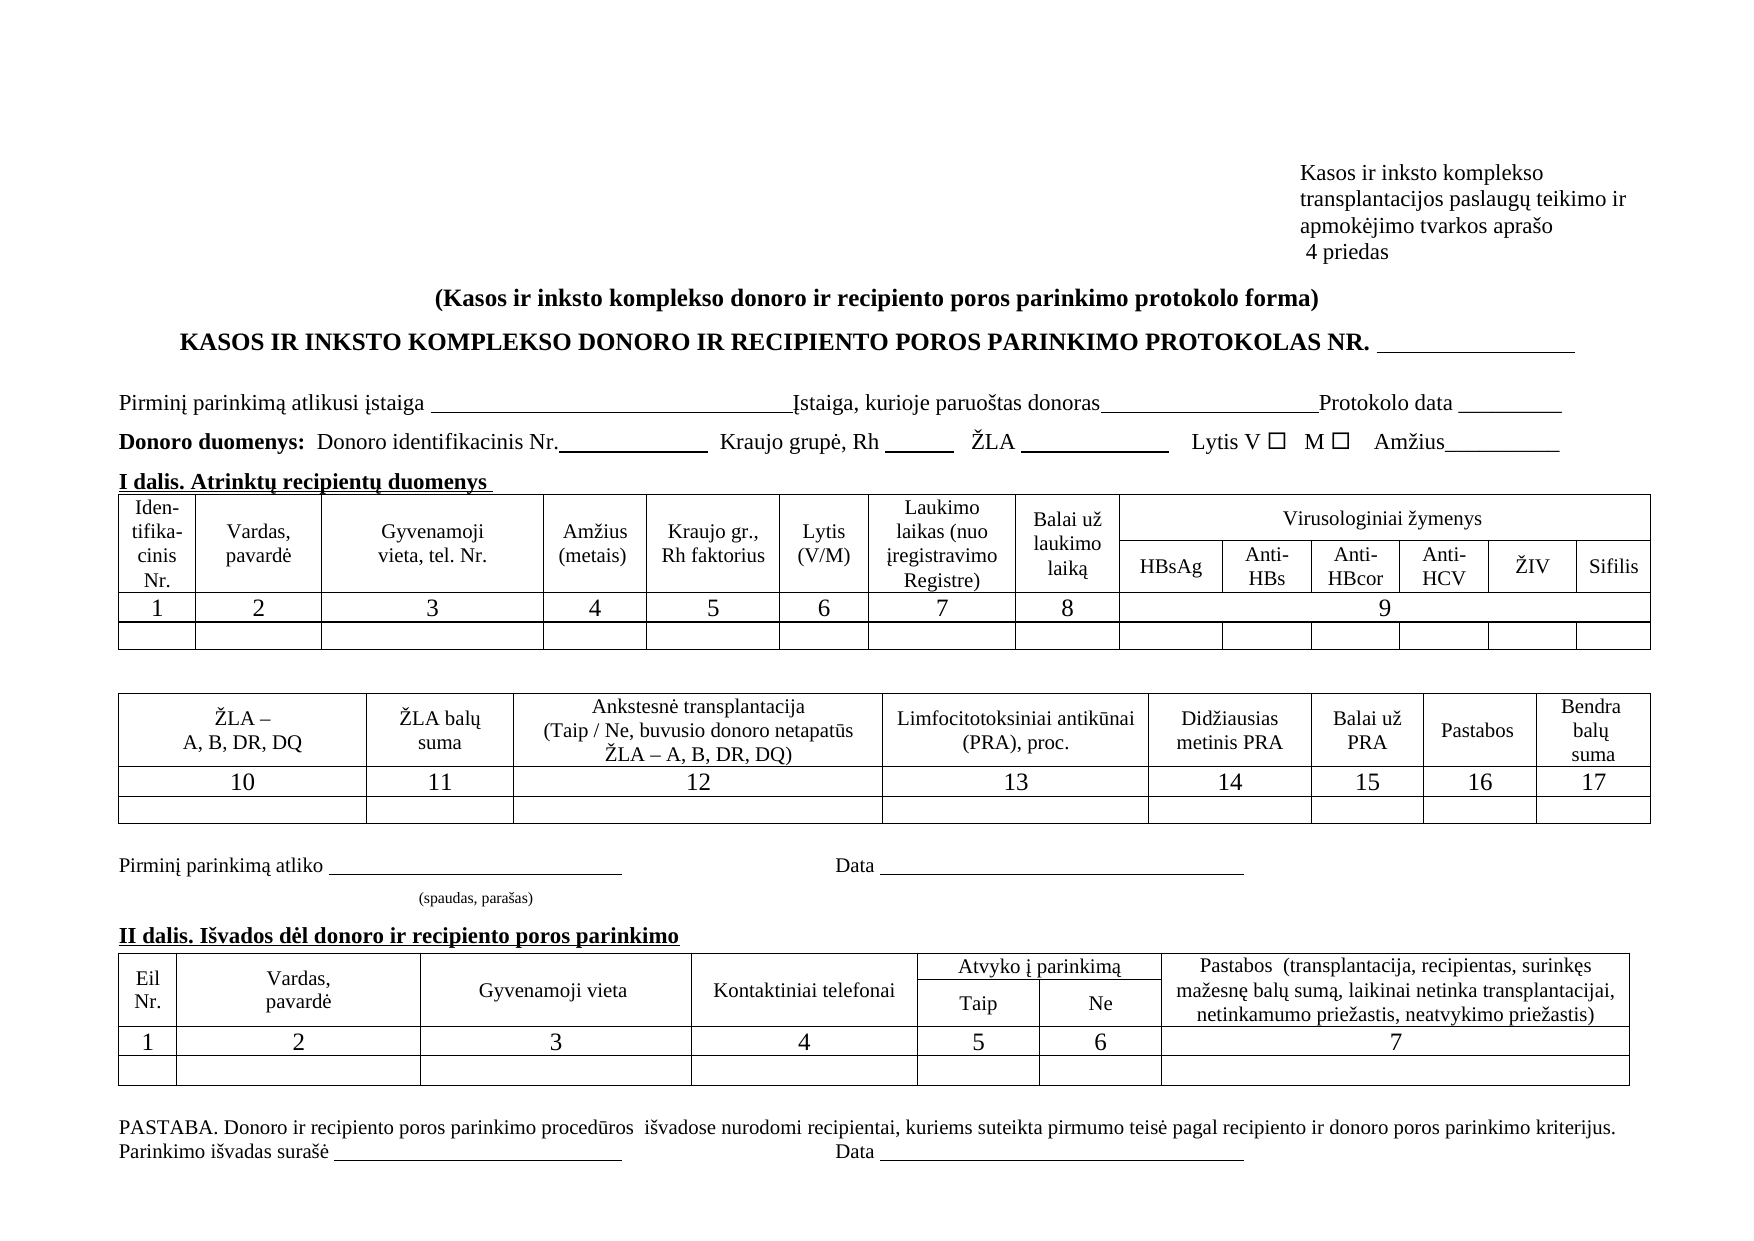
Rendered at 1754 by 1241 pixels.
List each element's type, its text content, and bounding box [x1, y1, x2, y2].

table_cell [1312, 797, 1423, 823]
text Pirminį parinkimą atlikusi įstaiga Įstaiga, kurioje paruoštas donoras Protokolo data _________ [118, 389, 1635, 415]
text Donoro duomenys: Donoro identifikacinis Nr. Kraujo grupė, Rh ŽLA Lytis V  M  Amžius__________ [118, 428, 1635, 455]
text (spaudas, parašas) [118, 889, 1635, 918]
table_header Ankstesnė transplantacija (Taip / Ne, buvusio donoro netapatūs ŽLA – A, B, DR, DQ) [514, 694, 882, 766]
table_header Bendra balų suma [1537, 694, 1650, 766]
table_cell [1162, 1056, 1629, 1085]
table_header Atvyko į parinkimą [918, 954, 1161, 979]
table_cell [322, 623, 543, 649]
text 4 priedas [1300, 238, 1635, 264]
table_header Didžiausias metinis PRA [1149, 694, 1311, 766]
table_cell [544, 623, 646, 649]
table_cell 6 [1040, 1027, 1161, 1055]
table_header Iden-tifika-cinis Nr. [119, 495, 195, 592]
table_cell Anti-HBcor [1312, 541, 1399, 592]
table_cell 10 [119, 767, 366, 796]
table_cell 5 [647, 593, 779, 621]
table_cell 7 [869, 593, 1015, 621]
table_header Eil Nr. [119, 954, 176, 1026]
table_header Gyvenamoji vieta, tel. Nr. [322, 495, 543, 592]
text Pirminį parinkimą atliko Data [118, 853, 1635, 877]
table_header Laukimo laikas (nuo įregistravimo Registre) [869, 495, 1015, 592]
table_cell HBsAg [1120, 541, 1222, 592]
table_cell [177, 1056, 420, 1085]
table_cell [367, 797, 513, 823]
table_cell Sifilis [1577, 541, 1650, 592]
table_cell ŽIV [1489, 541, 1576, 592]
table_cell 3 [322, 593, 543, 621]
table_cell [869, 623, 1015, 649]
table_cell [1040, 1056, 1161, 1085]
table_cell 6 [780, 593, 868, 621]
table_header Pastabos [1424, 694, 1536, 766]
table_cell [780, 623, 868, 649]
table_header Vardas, pavardė [177, 954, 420, 1026]
table_cell 7 [1162, 1027, 1629, 1055]
table_cell [1016, 623, 1119, 649]
table_cell 4 [544, 593, 646, 621]
text Parinkimo išvadas surašė Data [118, 1139, 1635, 1163]
table_cell 1 [119, 593, 195, 621]
table_cell [1149, 797, 1311, 823]
table_header Balai už PRA [1312, 694, 1423, 766]
table_header Kraujo gr., Rh faktorius [647, 495, 779, 592]
table_cell [1489, 623, 1576, 649]
table_cell 5 [918, 1027, 1039, 1055]
table_header Virusologiniai žymenys [1120, 495, 1650, 540]
text (Kasos ir inksto komplekso donoro ir recipiento poros parinkimo protokolo forma) [118, 283, 1635, 312]
table_cell [514, 797, 882, 823]
table_cell 13 [883, 767, 1148, 796]
table_cell 3 [421, 1027, 691, 1055]
table_header Vardas, pavardė [196, 495, 321, 592]
table_header Kontaktiniai telefonai [692, 954, 917, 1026]
table_header ŽLA – A, B, DR, DQ [119, 694, 366, 766]
table_cell 2 [177, 1027, 420, 1055]
table_cell Taip [918, 980, 1039, 1026]
table_header Gyvenamoji vieta [421, 954, 691, 1026]
table_cell [1400, 623, 1488, 649]
table_cell [119, 623, 195, 649]
text Kasos ir inksto komplekso transplantacijos paslaugų teikimo ir apmokėjimo tvarkos aprašo [1300, 159, 1635, 238]
table_cell [647, 623, 779, 649]
text PASTABA. Donoro ir recipiento poros parinkimo procedūros išvadose nurodomi recipientai, kuriems suteikta pirmumo teisė pagal recipiento ir donoro poros parinkimo kriterijus. [118, 1115, 1635, 1139]
table_cell Anti-HBs [1223, 541, 1311, 592]
table_cell 9 [1120, 593, 1650, 621]
table_header Pastabos (transplantacija, recipientas, surinkęs mažesnę balų sumą, laikinai netinka transplantacijai, netinkamumo priežastis, neatvykimo priežastis) [1162, 954, 1629, 1026]
table_cell [918, 1056, 1039, 1085]
table_cell [1120, 623, 1222, 649]
table_cell [1537, 797, 1650, 823]
table_cell 1 [119, 1027, 176, 1055]
table_cell 12 [514, 767, 882, 796]
table_header ŽLA balų suma [367, 694, 513, 766]
table_header Lytis (V/M) [780, 495, 868, 592]
table_cell [883, 797, 1148, 823]
table_cell [1312, 623, 1399, 649]
text II dalis. Išvados dėl donoro ir recipiento poros parinkimo [118, 922, 1635, 948]
table_cell 16 [1424, 767, 1536, 796]
table_cell [119, 797, 366, 823]
table_cell [196, 623, 321, 649]
table_cell 11 [367, 767, 513, 796]
table_cell 14 [1149, 767, 1311, 796]
table_cell 4 [692, 1027, 917, 1055]
table_cell [119, 1056, 176, 1085]
table_header Limfocitotoksiniai antikūnai (PRA), proc. [883, 694, 1148, 766]
table_cell Ne [1040, 980, 1161, 1026]
table_cell [1424, 797, 1536, 823]
table_cell Anti-HCV [1400, 541, 1488, 592]
table_cell 8 [1016, 593, 1119, 621]
table_cell [692, 1056, 917, 1085]
table_cell [421, 1056, 691, 1085]
table_cell [1577, 623, 1650, 649]
table_cell 15 [1312, 767, 1423, 796]
table_cell 17 [1537, 767, 1650, 796]
table_cell 2 [196, 593, 321, 621]
text KASOS IR InkstO komplekso donoro ir recipiento poros parinkimo protokolas nr. [118, 327, 1635, 355]
table_header Balai už laukimo laiką [1016, 495, 1119, 592]
text I dalis. Atrinktų recipientų duomenys [118, 468, 1635, 494]
table_header Amžius (metais) [544, 495, 646, 592]
table_cell [1223, 623, 1311, 649]
